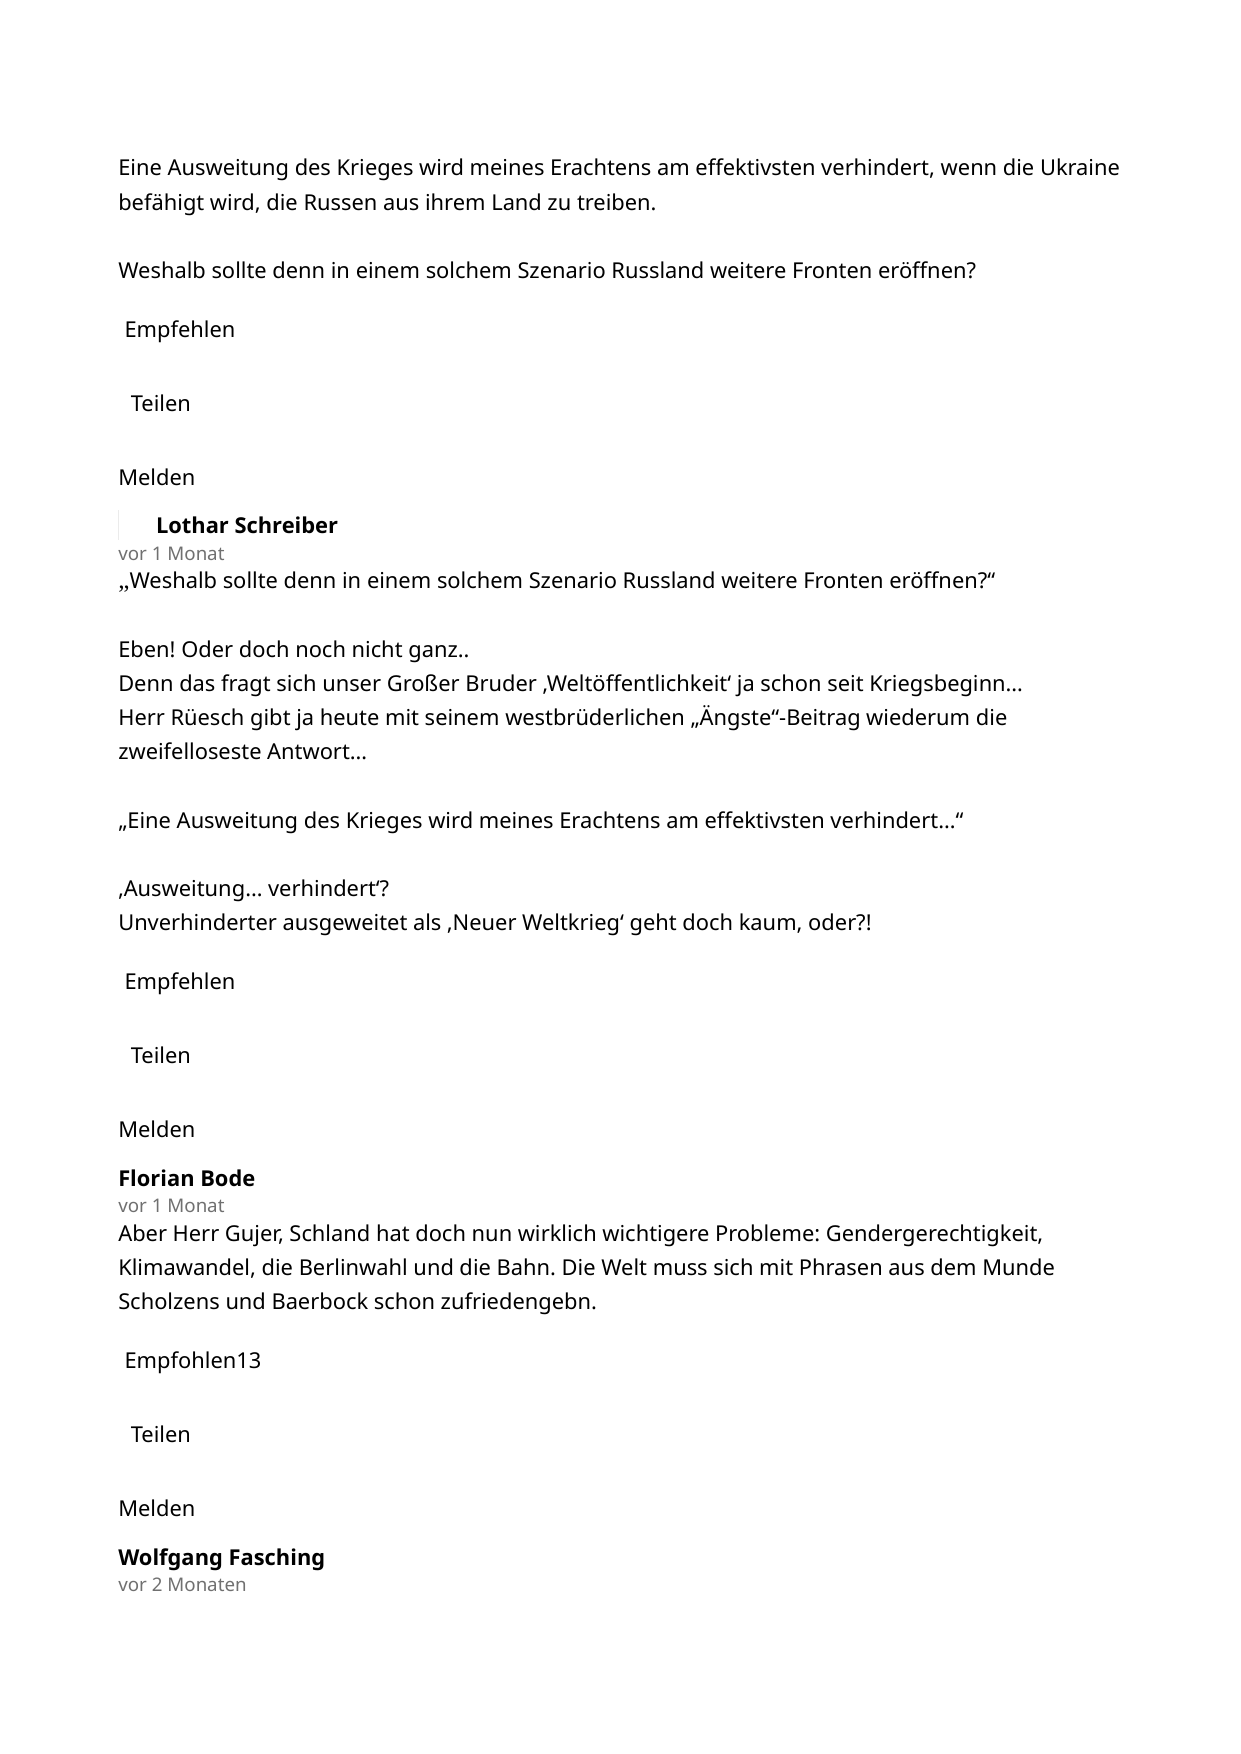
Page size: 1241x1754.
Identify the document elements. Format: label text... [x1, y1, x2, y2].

text Florian Bode [118, 1163, 1109, 1192]
text vor 1 Monat [118, 1192, 1122, 1218]
text Wolfgang Fasching [118, 1542, 1109, 1571]
text Aber Herr Gujer, Schland hat doch nun wirklich wichtigere Probleme: Gendergerechtigkeit, Klimawandel, die Berlinwahl und die Bahn. Die Welt muss sich mit Phrasen aus dem Munde Scholzens und Baerbock schon zufriedengebn. [118, 1218, 1122, 1316]
text Melden [118, 461, 1122, 491]
text Empfohlen13 [124, 1345, 1122, 1375]
text Teilen [131, 1419, 1122, 1449]
text Empfehlen [124, 314, 1122, 344]
text Empfehlen [124, 966, 1122, 996]
text „Weshalb sollte denn in einem solchem Szenario Russland weitere Fronten eröffnen?“ Eben! Oder doch noch nicht ganz.. Denn das fragt sich unser Großer Bruder ‚Weltöffentlichkeit‘ ja schon seit Kriegsbeginn… Herr Rüesch gibt ja heute mit seinem westbrüderlichen „Ängste“-Beitrag wiederum die zweifelloseste Antwort… „Eine Ausweitung des Krieges wird meines Erachtens am effektivsten verhindert…“ ‚Ausweitung… verhindert‘? Unverhinderter ausgeweitet als ‚Neuer Weltkrieg‘ geht doch kaum, oder?! [118, 566, 1122, 937]
text Teilen [131, 1040, 1122, 1070]
text Teilen [131, 388, 1122, 417]
text Lothar Schreiber [119, 510, 1109, 540]
text Melden [118, 1493, 1122, 1523]
text Eine Ausweitung des Krieges wird meines Erachtens am effektivsten verhindert, wenn die Ukraine befähigt wird, die Russen aus ihrem Land zu treiben. Weshalb sollte denn in einem solchem Szenario Russland weitere Fronten eröffnen? [118, 118, 1122, 284]
text Melden [118, 1114, 1122, 1144]
text vor 2 Monaten [118, 1571, 1122, 1597]
text vor 1 Monat [118, 540, 1122, 566]
